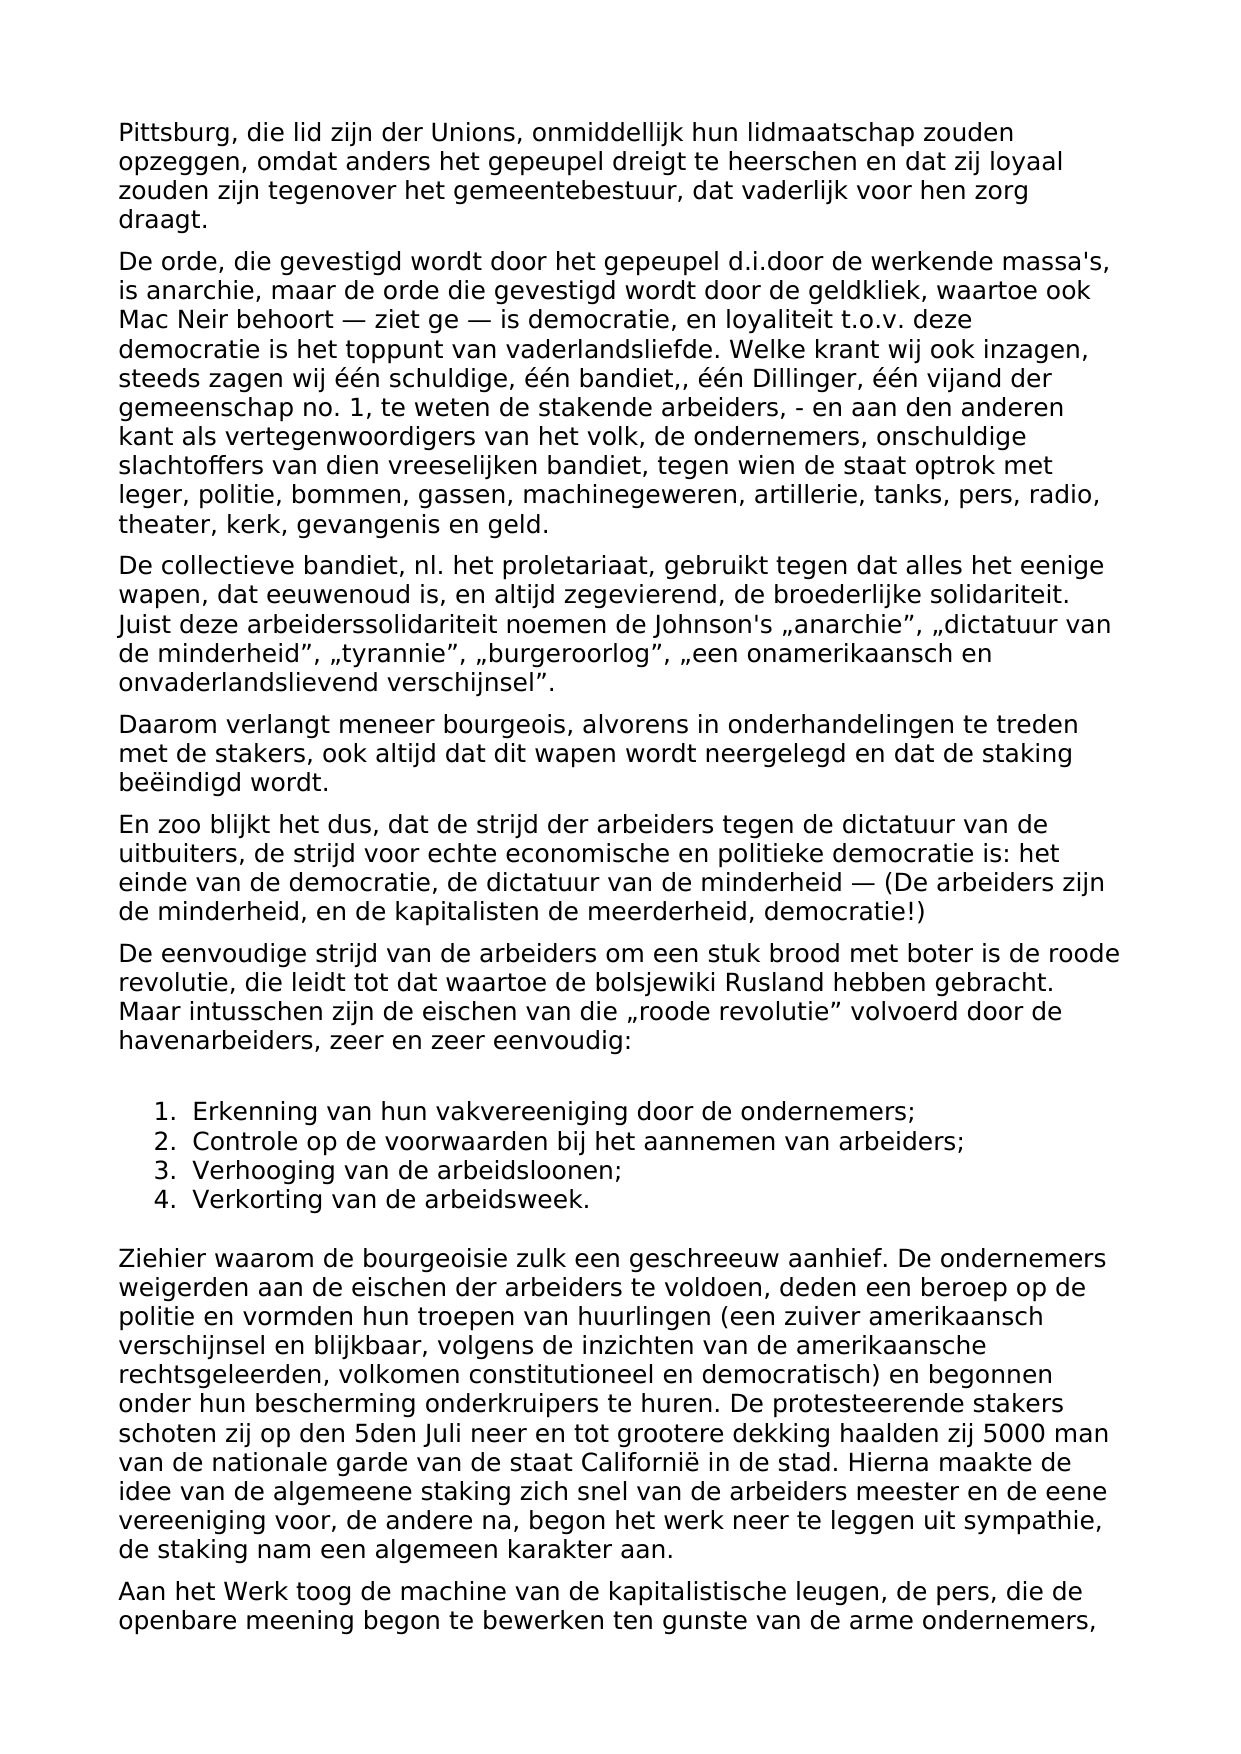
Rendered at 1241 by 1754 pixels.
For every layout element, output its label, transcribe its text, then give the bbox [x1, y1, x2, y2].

text De collectieve bandiet, nl. het proletariaat, gebruikt tegen dat alles het eenige wapen, dat eeuwenoud is, en altijd zegevierend, de broederlijke solidariteit. Juist deze arbeiderssolidariteit noemen de Johnson's „anarchie”, „dictatuur van de minderheid”, „tyrannie”, „burgeroorlog”, „een onamerikaansch en onvaderlandslievend verschijnsel”. [118, 551, 1122, 697]
list Erkenning van hun vakvereeniging door de ondernemers; [177, 1098, 1122, 1127]
text Daarom verlangt meneer bourgeois, alvorens in onderhandelingen te treden met de stakers, ook altijd dat dit wapen wordt neergelegd en dat de staking beëindigd wordt. [118, 710, 1122, 797]
list Verkorting van de arbeidsweek. [177, 1185, 1122, 1214]
text De orde, die gevestigd wordt door het gepeupel d.i.door de werkende massa's, is anarchie, maar de orde die gevestigd wordt door de geldkliek, waartoe ook Mac Neir behoort — ziet ge — is democratie, en loyaliteit t.o.v. deze democratie is het toppunt van vaderlandsliefde. Welke krant wij ook inzagen, steeds zagen wij één schuldige, één bandiet,, één Dillinger, één vijand der gemeenschap no. 1, te weten de stakende arbeiders, - en aan den anderen kant als vertegenwoordigers van het volk, de ondernemers, onschuldige slachtoffers van dien vreeselijken bandiet, tegen wien de staat optrok met leger, politie, bommen, gassen, machinegeweren, artillerie, tanks, pers, radio, theater, kerk, gevangenis en geld. [118, 247, 1122, 539]
list Verhooging van de arbeidsloonen; [177, 1156, 1122, 1185]
text Aan het Werk toog de machine van de kapitalistische leugen, de pers, die de openbare meening begon te bewerken ten gunste van de arme ondernemers, [118, 1577, 1122, 1635]
text En zoo blijkt het dus, dat de strijd der arbeiders tegen de dictatuur van de uitbuiters, de strijd voor echte economische en politieke democratie is: het einde van de democratie, de dictatuur van de minderheid — (De arbeiders zijn de minderheid, en de kapitalisten de meerderheid, democratie!) [118, 810, 1122, 926]
list Controle op de voorwaarden bij het aannemen van arbeiders; [177, 1127, 1122, 1156]
text Pittsburg, die lid zijn der Unions, onmiddellijk hun lidmaatschap zouden opzeggen, omdat anders het gepeupel dreigt te heerschen en dat zij loyaal zouden zijn tegenover het gemeentebestuur, dat vaderlijk voor hen zorg draagt. [118, 118, 1122, 235]
text Ziehier waarom de bourgeoisie zulk een geschreeuw aanhief. De ondernemers weigerden aan de eischen der arbeiders te voldoen, deden een beroep op de politie en vormden hun troepen van huurlingen (een zuiver amerikaansch verschijnsel en blijkbaar, volgens de inzichten van de amerikaansche rechtsgeleerden, volkomen constitutioneel en democratisch) en begonnen onder hun bescherming onderkruipers te huren. De protesteerende stakers schoten zij op den 5den Juli neer en tot grootere dekking haalden zij 5000 man van de nationale garde van de staat Californië in de stad. Hierna maakte de idee van de algemeene staking zich snel van de arbeiders meester en de eene vereeniging voor, de andere na, begon het werk neer te leggen uit sympathie, de staking nam een algemeen karakter aan. [118, 1244, 1122, 1564]
text De eenvoudige strijd van de arbeiders om een stuk brood met boter is de roode revolutie, die leidt tot dat waartoe de bolsjewiki Rusland hebben gebracht. Maar intusschen zijn de eischen van die „roode revolutie” volvoerd door de havenarbeiders, zeer en zeer eenvoudig: [118, 939, 1122, 1056]
